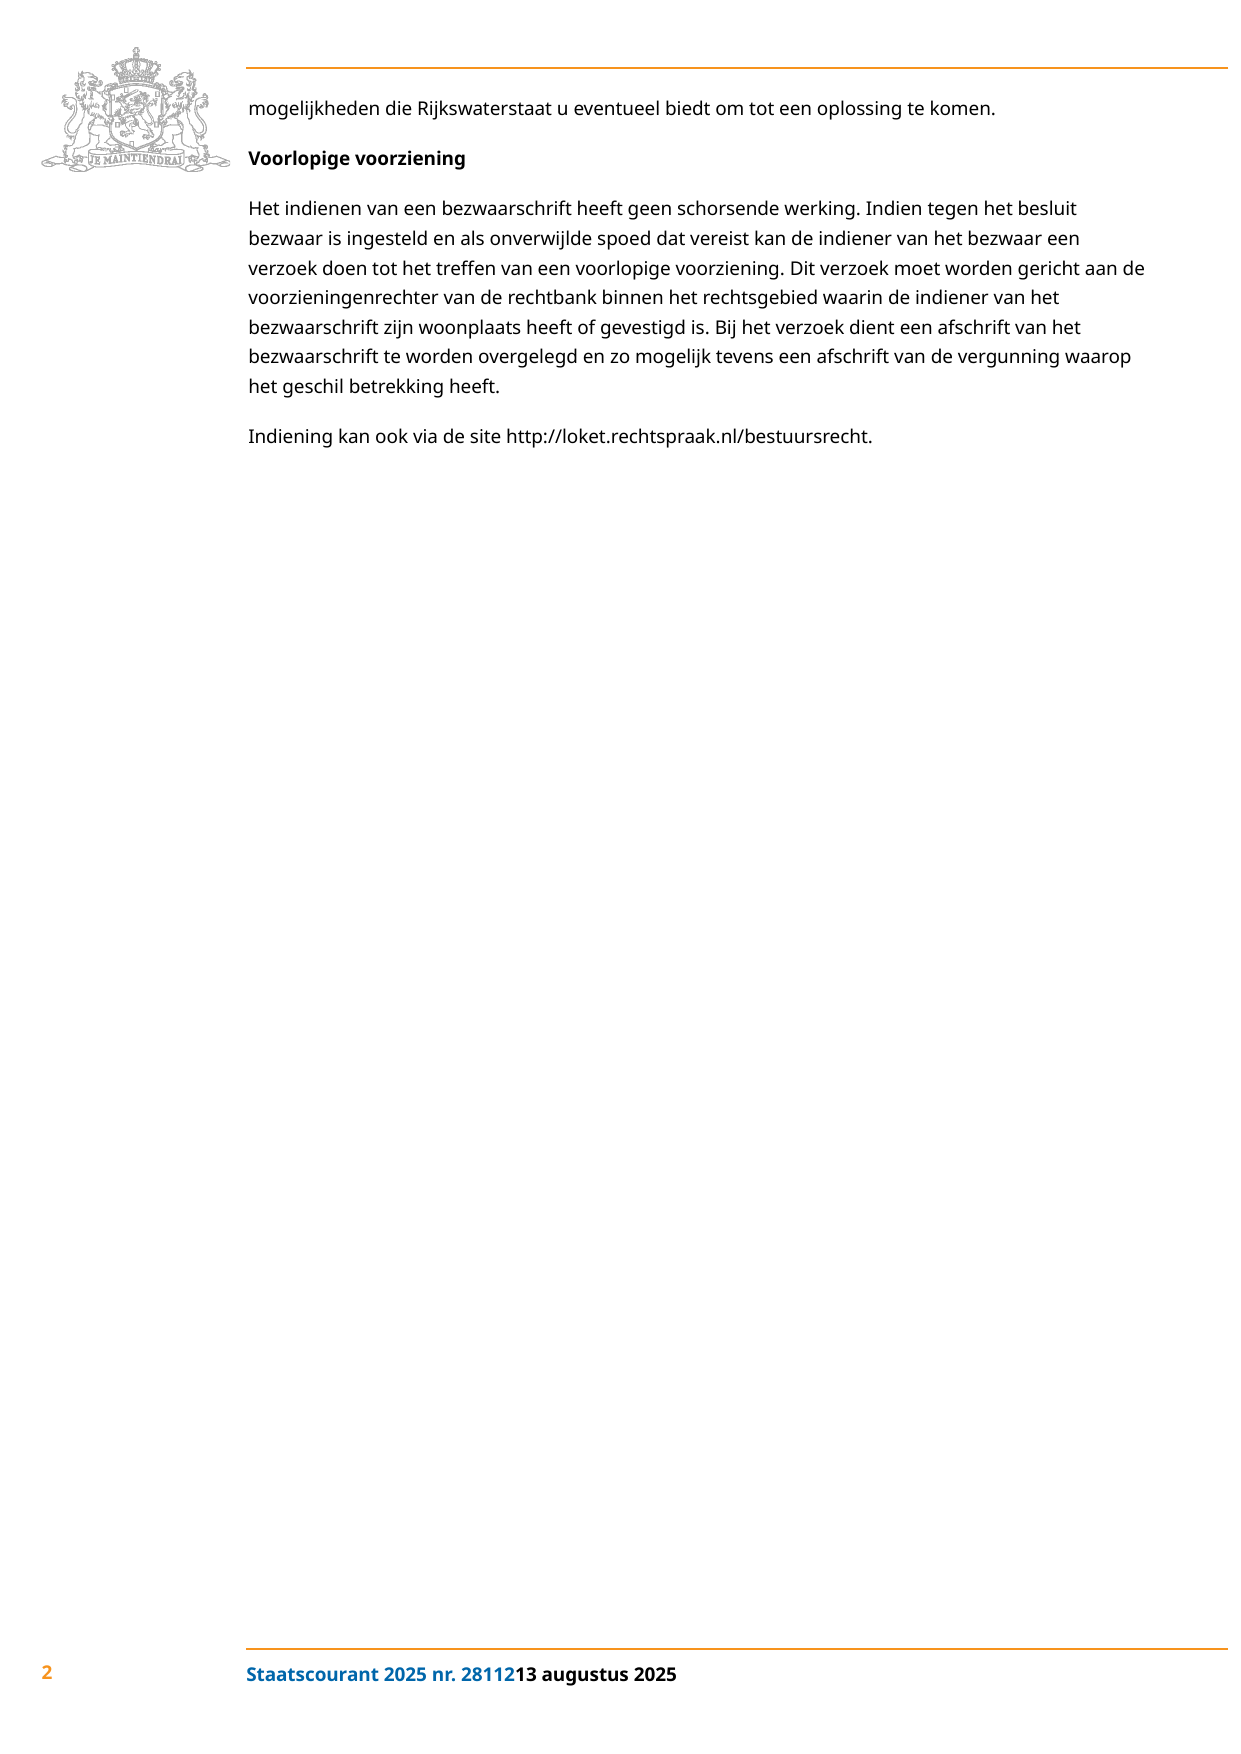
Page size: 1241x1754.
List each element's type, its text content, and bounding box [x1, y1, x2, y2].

picture [41, 47, 231, 172]
text Indiening kan ook via de site http://loket.rechtspraak.nl/bestuursrecht. [248, 423, 1152, 449]
text Voorlopige voorziening [248, 145, 1152, 171]
text Het indienen van een bezwaarschrift heeft geen schorsende werking. Indien tegen het besluit bezwaar is ingesteld en als onverwijlde spoed dat vereist kan de indiener van het bezwaar een verzoek doen tot het treffen van een voorlopige voorziening. Dit verzoek moet worden gericht aan de voorzieningenrechter van de rechtbank binnen het rechtsgebied waarin de indiener van het bezwaarschrift zijn woonplaats heeft of gevestigd is. Bij het verzoek dient een afschrift van het bezwaarschrift te worden overgelegd en zo mogelijk tevens een afschrift van de vergunning waarop het geschil betrekking heeft. [248, 196, 1152, 399]
text mogelijkheden die Rijkswaterstaat u eventueel biedt om tot een oplossing te komen. [248, 95, 1152, 121]
